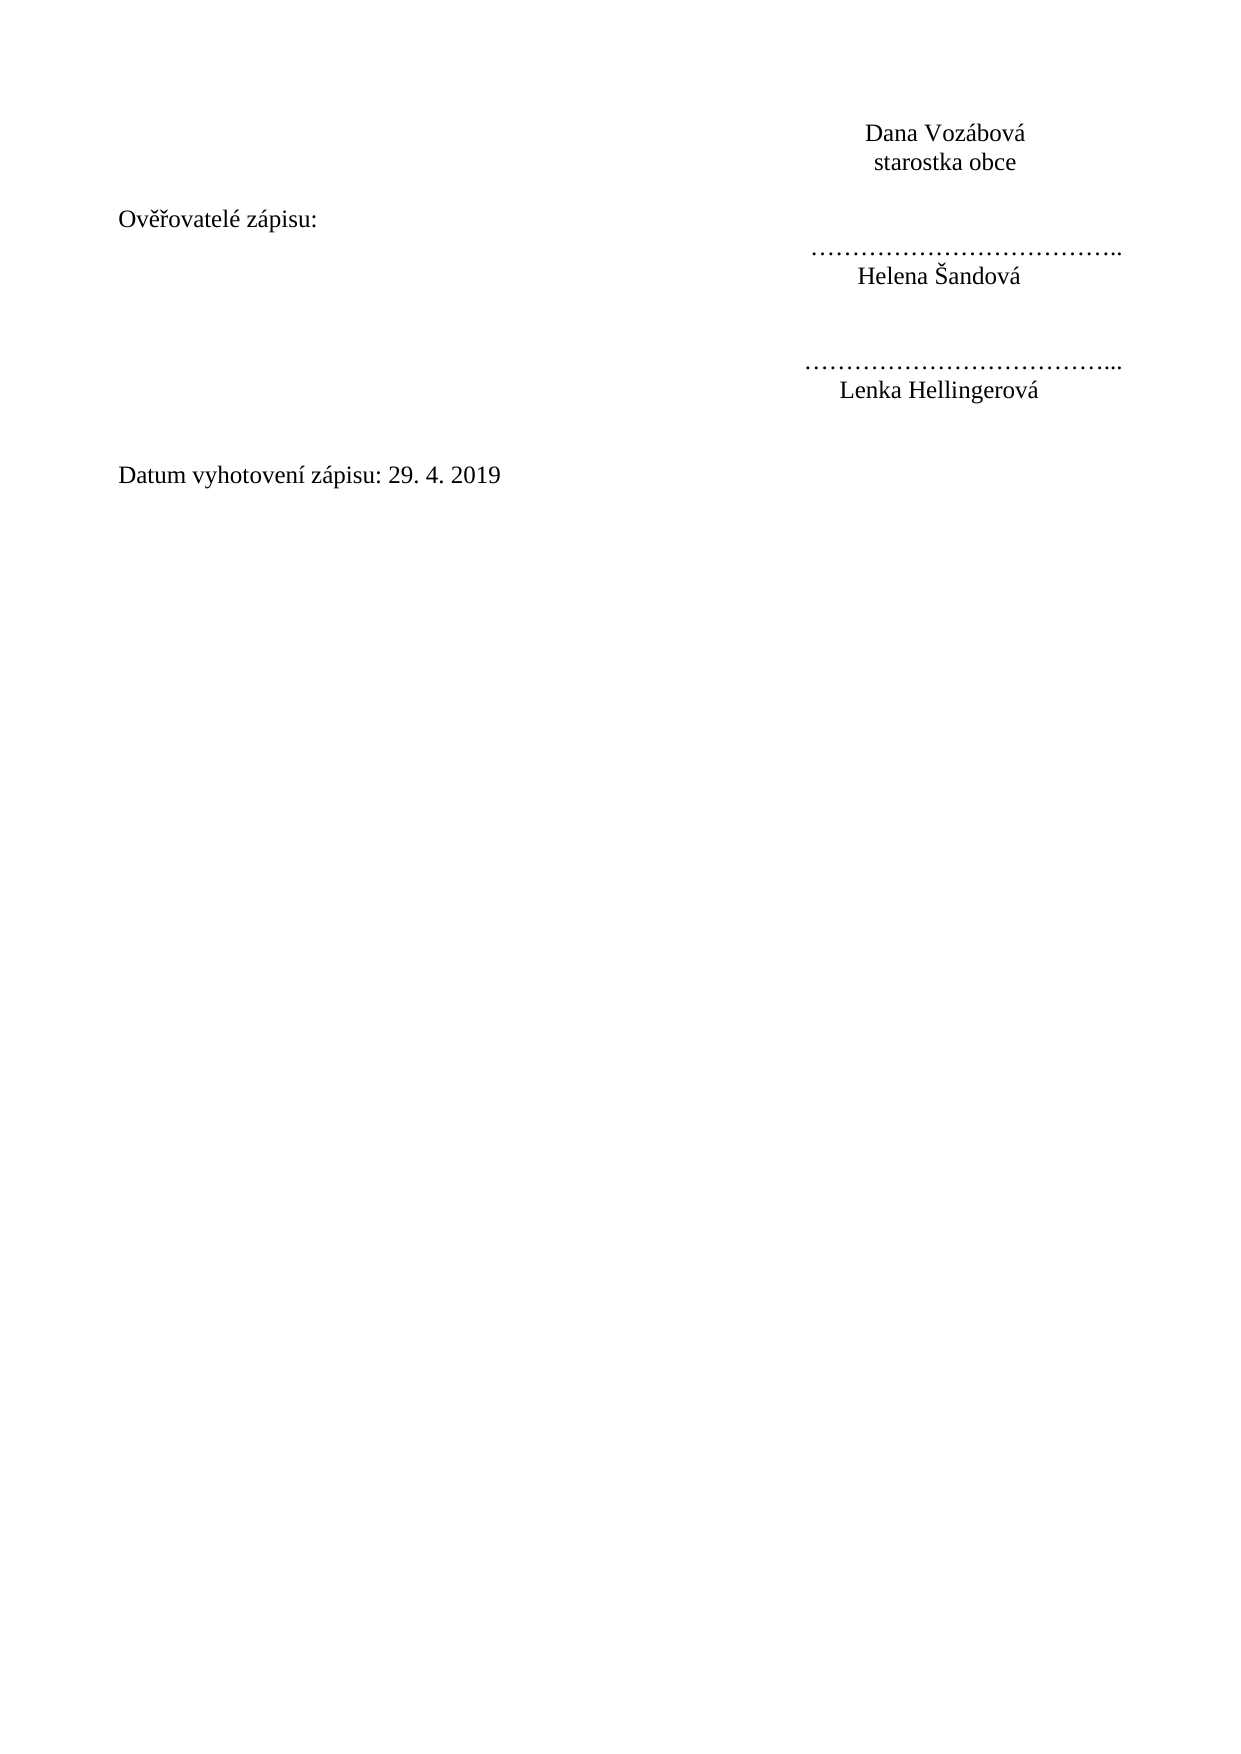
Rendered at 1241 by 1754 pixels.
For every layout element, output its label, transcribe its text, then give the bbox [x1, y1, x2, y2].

text Dana Vozábová [118, 118, 1122, 147]
text Ověřovatelé zápisu: [118, 204, 1122, 232]
text Lenka Hellingerová [118, 375, 1122, 403]
text ………………………………... [118, 346, 1122, 375]
text ……………………………….. [118, 232, 1122, 261]
text Datum vyhotovení zápisu: 29. 4. 2019 [118, 460, 1122, 489]
text starostka obce [118, 147, 1122, 176]
text Helena Šandová [118, 261, 1122, 290]
